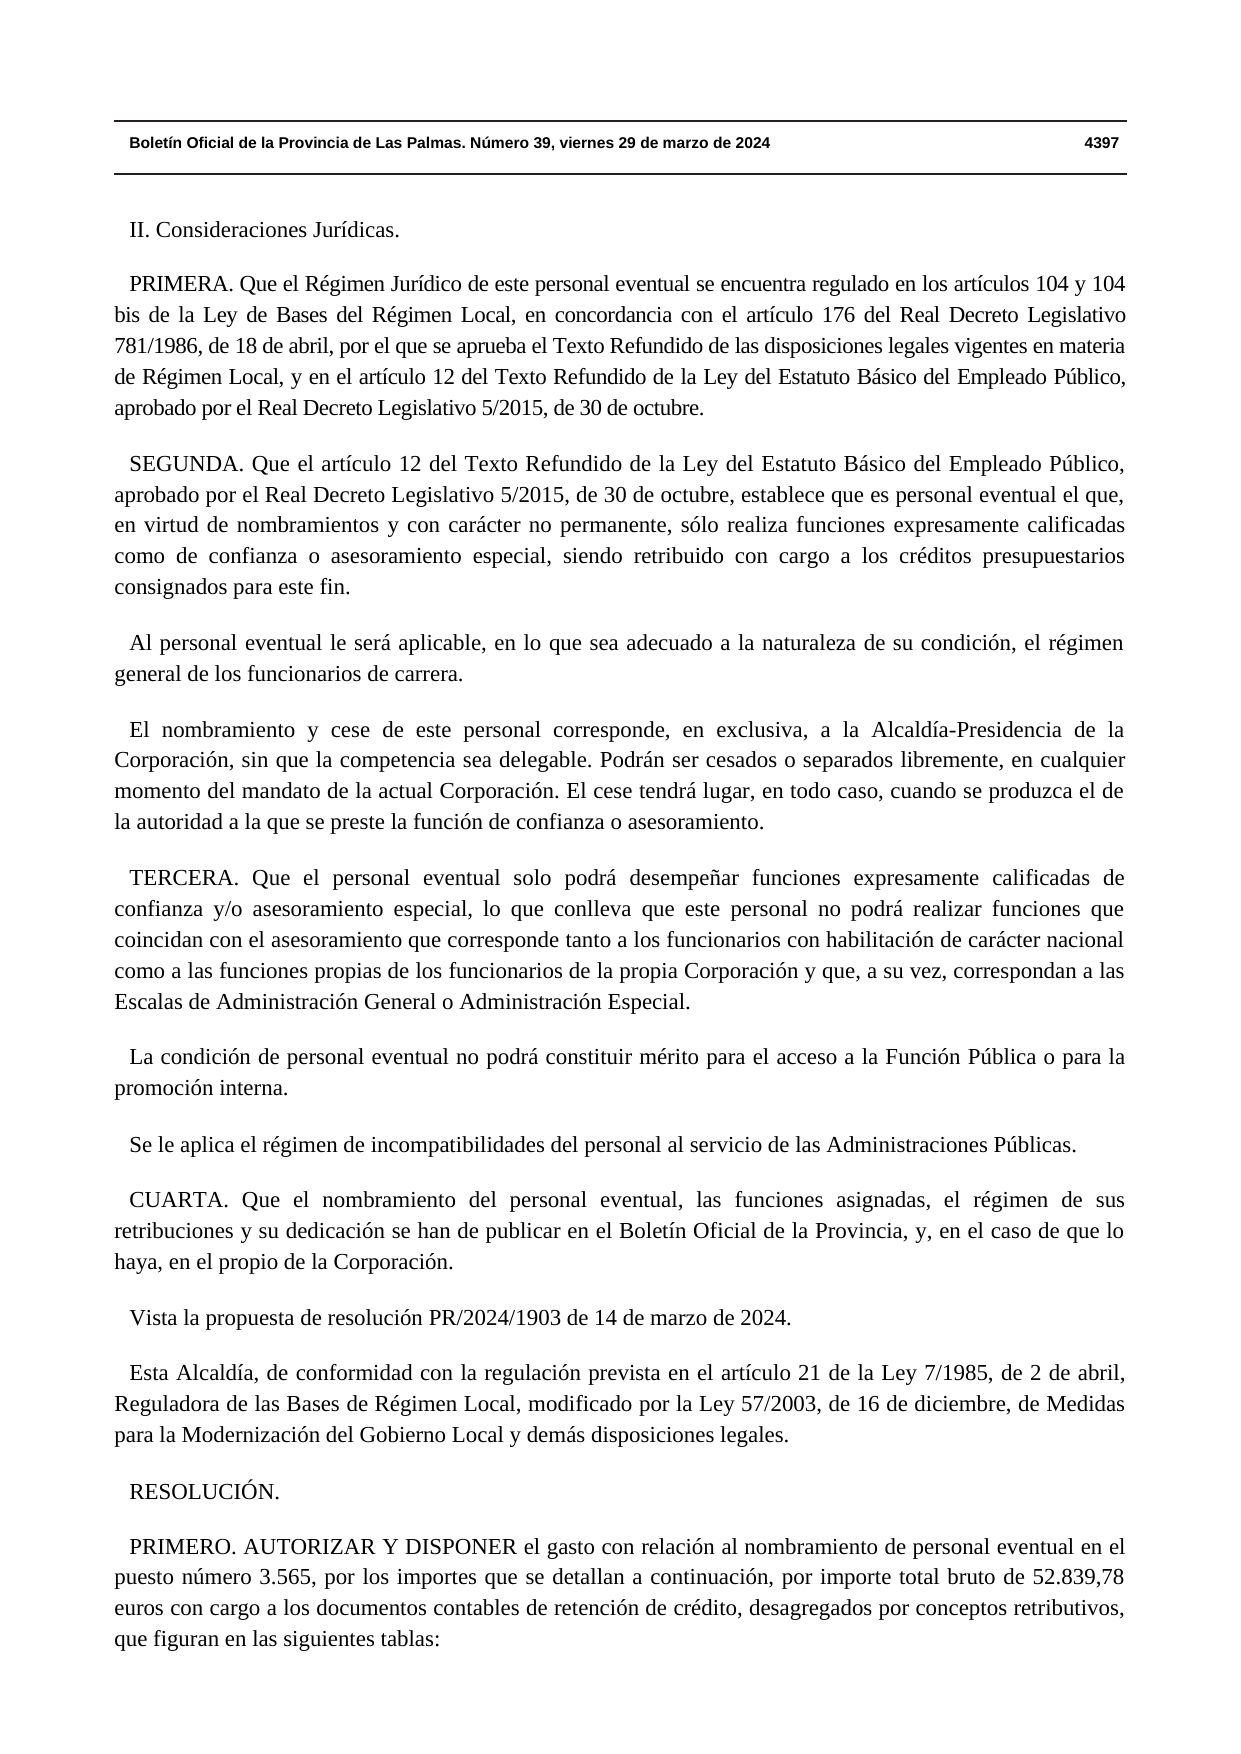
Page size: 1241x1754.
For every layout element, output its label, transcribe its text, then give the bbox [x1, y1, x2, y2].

text CUARTA. Que el nombramiento del personal eventual, las funciones asignadas, el régimen de sus retribuciones y su dedicación se han de publicar en el Boletín Oficial de la Provincia, y, en el caso de que lo haya, en el propio de la Corporación. [114, 1182, 1127, 1275]
text PRIMERO. AUTORIZAR Y DISPONER el gasto con relación al nombramiento de personal eventual en el puesto número 3.565, por los importes que se detallan a continuación, por importe total bruto de 52.839,78 euros con cargo a los documentos contables de retención de crédito, desagregados por conceptos retributivos, que figuran en las siguientes tablas: [114, 1529, 1127, 1652]
text La condición de personal eventual no podrá constituir mérito para el acceso a la Función Pública o para la promoción interna. [114, 1040, 1127, 1102]
text Esta Alcaldía, de conformidad con la regulación prevista en el artículo 21 de la Ley 7/1985, de 2 de abril, Reguladora de las Bases de Régimen Local, modificado por la Ley 57/2003, de 16 de diciembre, de Medidas para la Modernización del Gobierno Local y demás disposiciones legales. [114, 1356, 1127, 1449]
text PRIMERA. Que el Régimen Jurídico de este personal eventual se encuentra regulado en los artículos 104 y 104 bis de la Ley de Bases del Régimen Local, en concordancia con el artículo 176 del Real Decreto Legislativo 781/1986, de 18 de abril, por el que se aprueba el Texto Refundido de las disposiciones legales vigentes en materia de Régimen Local, y en el artículo 12 del Texto Refundido de la Ley del Estatuto Básico del Empleado Público, aprobado por el Real Decreto Legislativo 5/2015, de 30 de octubre. [114, 267, 1127, 421]
text Al personal eventual le será aplicable, en lo que sea adecuado a la naturaleza de su condición, el régimen general de los funcionarios de carrera. [114, 625, 1127, 687]
text RESOLUCIÓN. [129, 1478, 1127, 1504]
text Vista la propuesta de resolución PR/2024/1903 de 14 de marzo de 2024. [129, 1305, 1127, 1331]
text II. Consideraciones Jurídicas. [129, 217, 1127, 242]
text Boletín Oficial de la Provincia de Las Palmas. Número 39, viernes 29 de marzo de 2024 4397 [129, 135, 1127, 152]
text TERCERA. Que el personal eventual solo podrá desempeñar funciones expresamente calificadas de confianza y/o asesoramiento especial, lo que conlleva que este personal no podrá realizar funciones que coincidan con el asesoramiento que corresponde tanto a los funcionarios con habilitación de carácter nacional como a las funciones propias de los funcionarios de la propia Corporación y que, a su vez, correspondan a las Escalas de Administración General o Administración Especial. [114, 861, 1127, 1015]
text SEGUNDA. Que el artículo 12 del Texto Refundido de la Ley del Estatuto Básico del Empleado Público, aprobado por el Real Decreto Legislativo 5/2015, de 30 de octubre, establece que es personal eventual el que, en virtud de nombramientos y con carácter no permanente, sólo realiza funciones expresamente calificadas como de confianza o asesoramiento especial, siendo retribuido con cargo a los créditos presupuestarios consignados para este fin. [114, 447, 1127, 601]
text Se le aplica el régimen de incompatibilidades del personal al servicio de las Administraciones Públicas. [129, 1132, 1127, 1158]
text El nombramiento y cese de este personal corresponde, en exclusiva, a la Alcaldía-Presidencia de la Corporación, sin que la competencia sea delegable. Podrán ser cesados o separados libremente, en cualquier momento del mandato de la actual Corporación. El cese tendrá lugar, en todo caso, cuando se produzca el de la autoridad a la que se preste la función de confianza o asesoramiento. [114, 712, 1127, 836]
